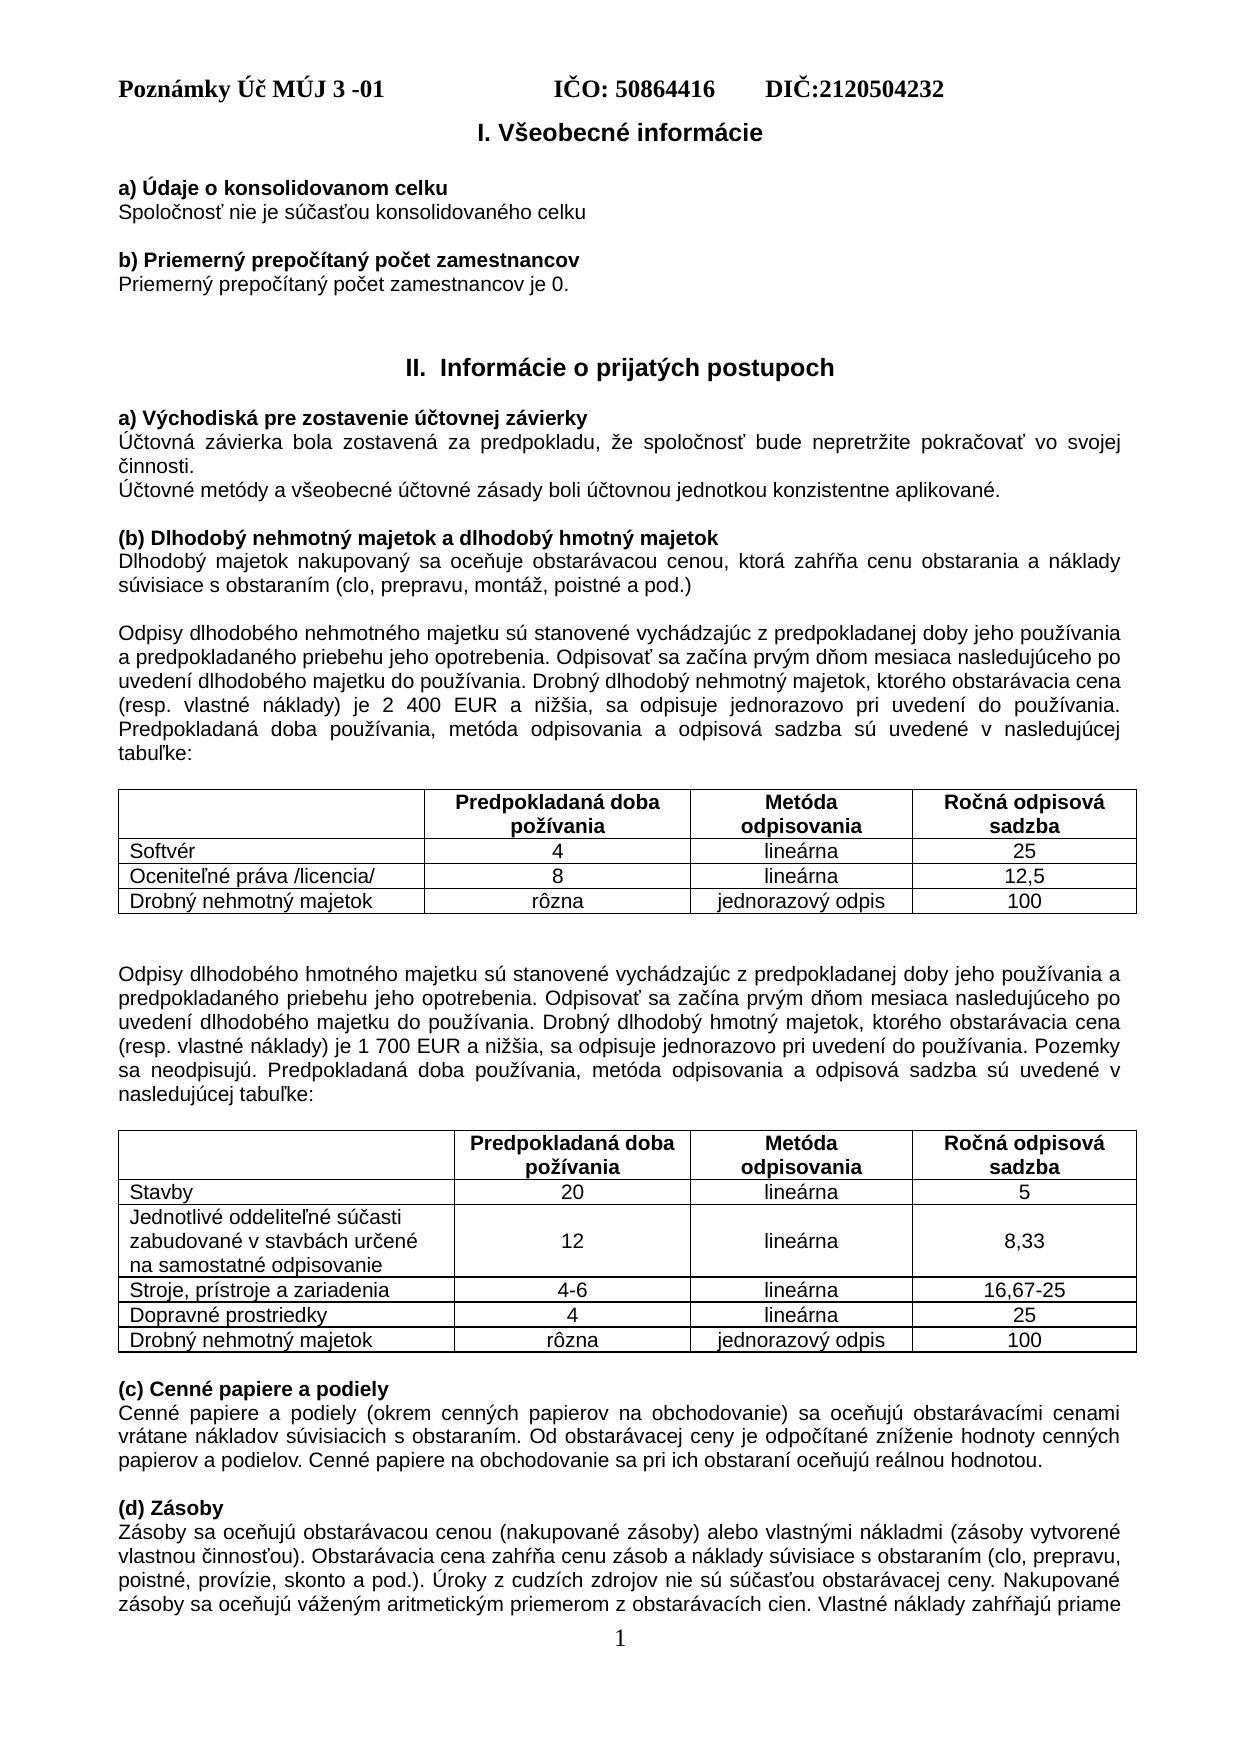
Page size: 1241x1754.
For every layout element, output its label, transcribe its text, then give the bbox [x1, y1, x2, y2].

table_cell lineárna [691, 1205, 912, 1276]
table_cell Softvér [119, 839, 424, 863]
table_header Metóda odpisovania [691, 790, 912, 838]
table_cell jednorazový odpis [691, 889, 912, 913]
table_cell 8,33 [913, 1205, 1136, 1276]
table_cell 12 [455, 1205, 690, 1276]
table_cell 5 [913, 1180, 1136, 1203]
table_cell 100 [913, 889, 1136, 913]
table_cell 8 [425, 864, 690, 888]
table_cell lineárna [691, 1303, 912, 1326]
table_cell lineárna [691, 864, 912, 888]
table_cell 25 [913, 839, 1136, 863]
table_cell 25 [913, 1303, 1136, 1326]
text Dlhodobý majetok nakupovaný sa oceňuje obstarávacou cenou, ktorá zahŕňa cenu obstarania a náklady súvisiace s obstaraním (clo, prepravu, montáž, poistné a pod.) [118, 549, 1122, 597]
text Zásoby sa oceňujú obstarávacou cenou (nakupované zásoby) alebo vlastnými nákladmi (zásoby vytvorené vlastnou činnosťou). Obstarávacia cena zahŕňa cenu zásob a náklady súvisiace s obstaraním (clo, prepravu, poistné, provízie, skonto a pod.). Úroky z cudzích zdrojov nie sú súčasťou obstarávacej ceny. Nakupované zásoby sa oceňujú váženým aritmetickým priemerom z obstarávacích cien. Vlastné náklady zahŕňajú priame [118, 1520, 1122, 1616]
table_cell Stroje, prístroje a zariadenia [119, 1278, 454, 1301]
text Účtovné metódy a všeobecné účtovné zásady boli účtovnou jednotkou konzistentne aplikované. [118, 477, 1122, 501]
text a) Východiská pre zostavenie účtovnej závierky [118, 406, 1122, 429]
text Priemerný prepočítaný počet zamestnancov je 0. [118, 271, 1122, 295]
text Odpisy dlhodobého nehmotného majetku sú stanovené vychádzajúc z predpokladanej doby jeho používania a predpokladaného priebehu jeho opotrebenia. Odpisovať sa začína prvým dňom mesiaca nasledujúceho po uvedení dlhodobého majetku do používania. Drobný dlhodobý nehmotný majetok, ktorého obstarávacia cena (resp. vlastné náklady) je 2 400 EUR a nižšia, sa odpisuje jednorazovo pri uvedení do používania. Predpokladaná doba používania, metóda odpisovania a odpisová sadzba sú uvedené v nasledujúcej tabuľke: [118, 621, 1122, 765]
table_cell 4-6 [455, 1278, 690, 1301]
text Účtovná závierka bola zostavená za predpokladu, že spoločnosť bude nepretržite pokračovať vo svojej činnosti. [118, 429, 1122, 477]
table_cell Stavby [119, 1180, 454, 1203]
table_header Ročná odpisová sadzba [913, 790, 1136, 838]
table_cell Oceniteľné práva /licencia/ [119, 864, 424, 888]
text Cenné papiere a podiely (okrem cenných papierov na obchodovanie) sa oceňujú obstarávacími cenami vrátane nákladov súvisiacich s obstaraním. Od obstarávacej ceny je odpočítané zníženie hodnoty cenných papierov a podielov. Cenné papiere na obchodovanie sa pri ich obstaraní oceňujú reálnou hodnotou. [118, 1400, 1122, 1472]
table_cell jednorazový odpis [691, 1328, 912, 1351]
text a) Údaje o konsolidovanom celku [118, 176, 1122, 199]
table_header [119, 1131, 454, 1178]
text (b) Dlhodobý nehmotný majetok a dlhodobý hmotný majetok [118, 525, 1122, 549]
table_cell lineárna [691, 1180, 912, 1203]
table_cell 12,5 [913, 864, 1136, 888]
text I. Všeobecné informácie [118, 118, 1122, 147]
table_cell 16,67-25 [913, 1278, 1136, 1301]
text II. Informácie o prijatých postupoch [118, 353, 1122, 382]
text Spoločnosť nie je súčasťou konsolidovaného celku [118, 199, 1122, 223]
table_header Predpokladaná doba požívania [455, 1131, 690, 1178]
table_cell 20 [455, 1180, 690, 1203]
table_cell lineárna [691, 839, 912, 863]
table_header Metóda odpisovania [691, 1131, 912, 1178]
table_cell Drobný nehmotný majetok [119, 889, 424, 913]
table_cell 4 [425, 839, 690, 863]
table_cell Drobný nehmotný majetok [119, 1328, 454, 1351]
table_cell Jednotlivé oddeliteľné súčasti zabudované v stavbách určené na samostatné odpisovanie [119, 1205, 454, 1276]
table_cell 100 [913, 1328, 1136, 1351]
table_cell rôzna [425, 889, 690, 913]
table_header [119, 790, 424, 838]
table_cell lineárna [691, 1278, 912, 1301]
table_header Ročná odpisová sadzba [913, 1131, 1136, 1178]
table_cell Dopravné prostriedky [119, 1303, 454, 1326]
table_cell 4 [455, 1303, 690, 1326]
text b) Priemerný prepočítaný počet zamestnancov [118, 247, 1122, 271]
table_header Predpokladaná doba požívania [425, 790, 690, 838]
text Odpisy dlhodobého hmotného majetku sú stanovené vychádzajúc z predpokladanej doby jeho používania a predpokladaného priebehu jeho opotrebenia. Odpisovať sa začína prvým dňom mesiaca nasledujúceho po uvedení dlhodobého majetku do používania. Drobný dlhodobý hmotný majetok, ktorého obstarávacia cena (resp. vlastné náklady) je 1 700 EUR a nižšia, sa odpisuje jednorazovo pri uvedení do používania. Pozemky sa neodpisujú. Predpokladaná doba používania, metóda odpisovania a odpisová sadzba sú uvedené v nasledujúcej tabuľke: [118, 962, 1122, 1106]
text (c) Cenné papiere a podiely [118, 1376, 1122, 1400]
table_cell rôzna [455, 1328, 690, 1351]
text (d) Zásoby [118, 1496, 1122, 1520]
